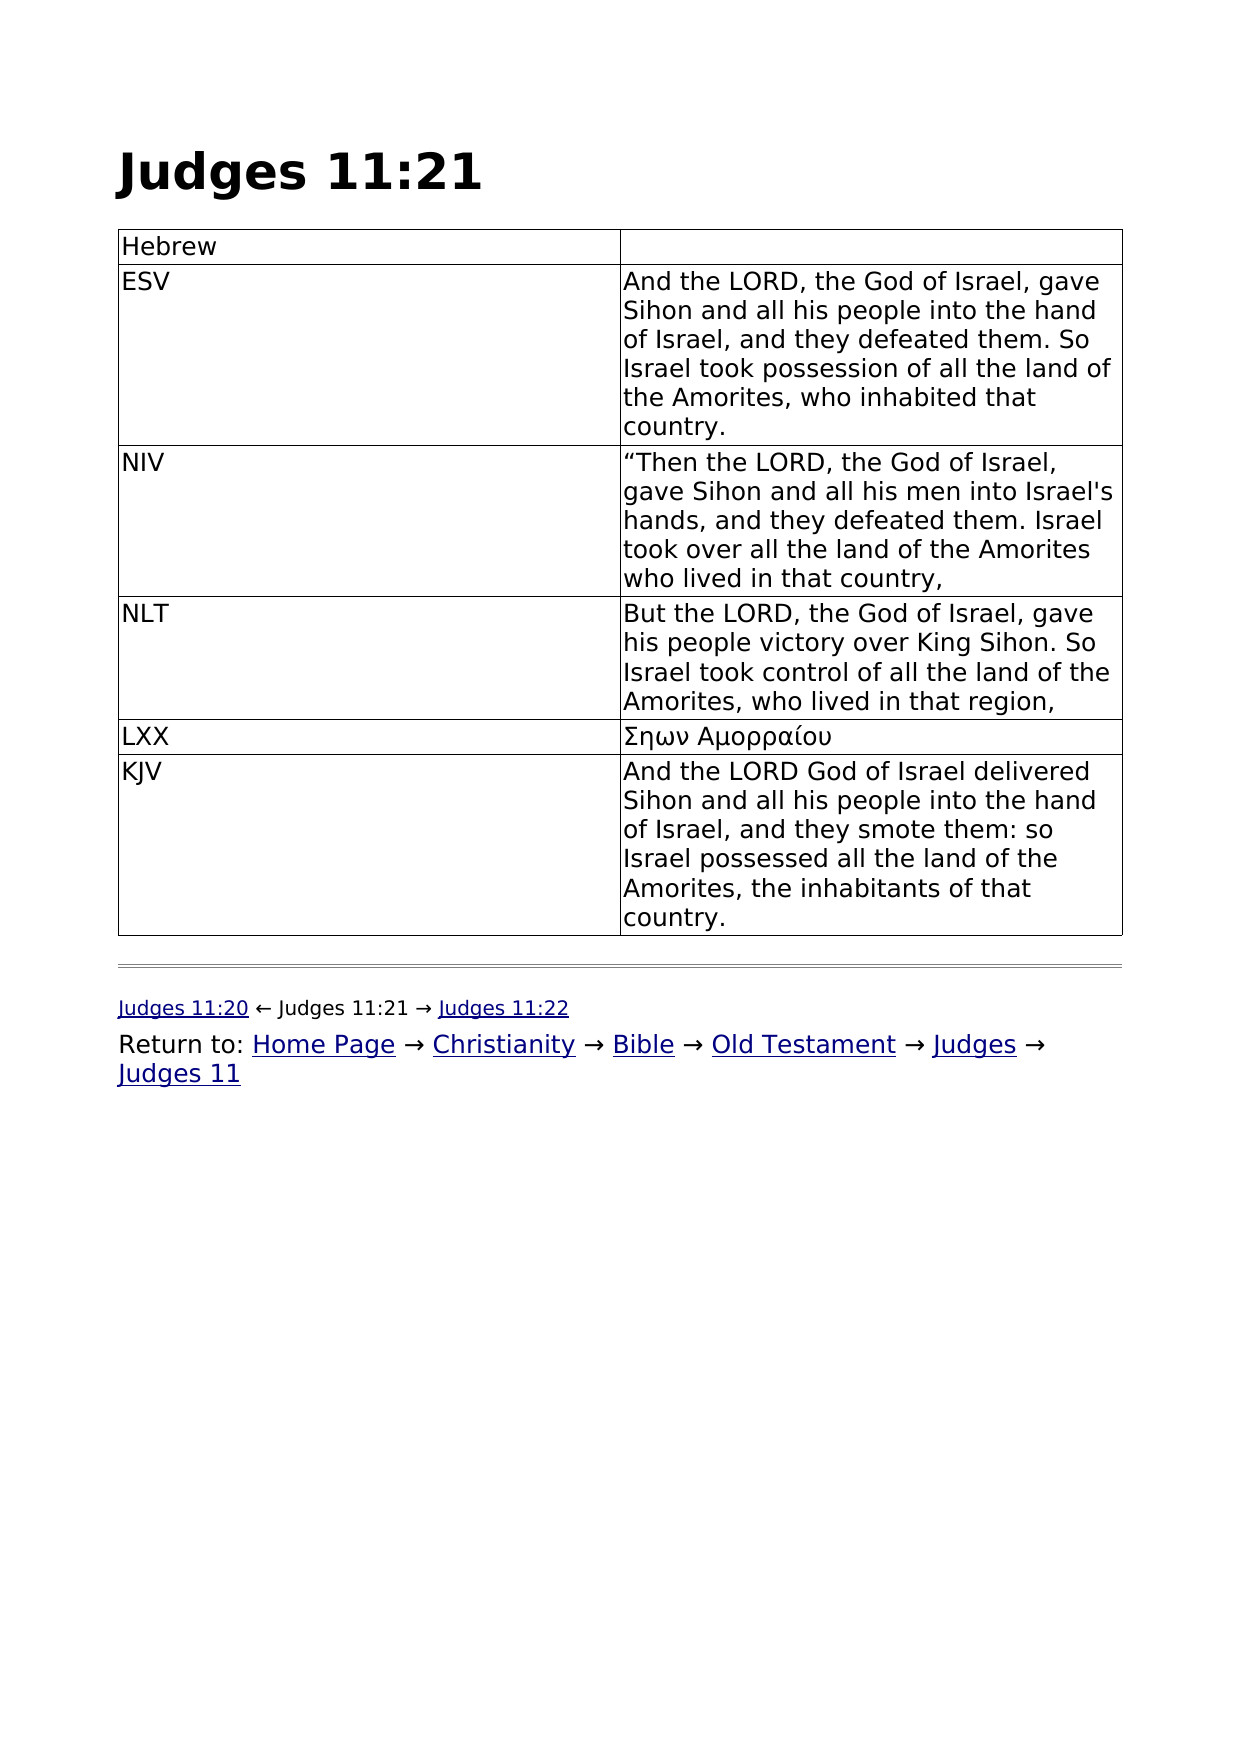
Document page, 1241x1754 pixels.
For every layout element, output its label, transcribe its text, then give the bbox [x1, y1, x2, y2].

table_cell “Then the LORD, the God of Israel, gave Sihon and all his men into Israel's hands, and they defeated them. Israel took over all the land of the Amorites who lived in that country, [621, 446, 1122, 596]
table_cell And the LORD, the God of Israel, gave Sihon and all his people into the hand of Israel, and they defeated them. So Israel took possession of all the land of the Amorites, who inhabited that country. [621, 265, 1122, 445]
table_header [621, 230, 1122, 264]
table_cell NIV [119, 446, 620, 596]
text Return to: Home Page → Christianity → Bible → Old Testament → Judges → Judges 11 [118, 1030, 1122, 1089]
table_cell Σηων Αμορραίου [621, 720, 1122, 754]
table_cell KJV [119, 755, 620, 935]
subtitle Judges 11:21 [118, 143, 1122, 201]
table_cell ESV [119, 265, 620, 445]
table_header Hebrew [119, 230, 620, 264]
table_cell And the LORD God of Israel delivered Sihon and all his people into the hand of Israel, and they smote them: so Israel possessed all the land of the Amorites, the inhabitants of that country. [621, 755, 1122, 935]
text Judges 11:20 ← Judges 11:21 → Judges 11:22 [118, 996, 1122, 1030]
table_cell LXX [119, 720, 620, 754]
table_cell NLT [119, 597, 620, 719]
table_cell But the LORD, the God of Israel, gave his people victory over King Sihon. So Israel took control of all the land of the Amorites, who lived in that region, [621, 597, 1122, 719]
